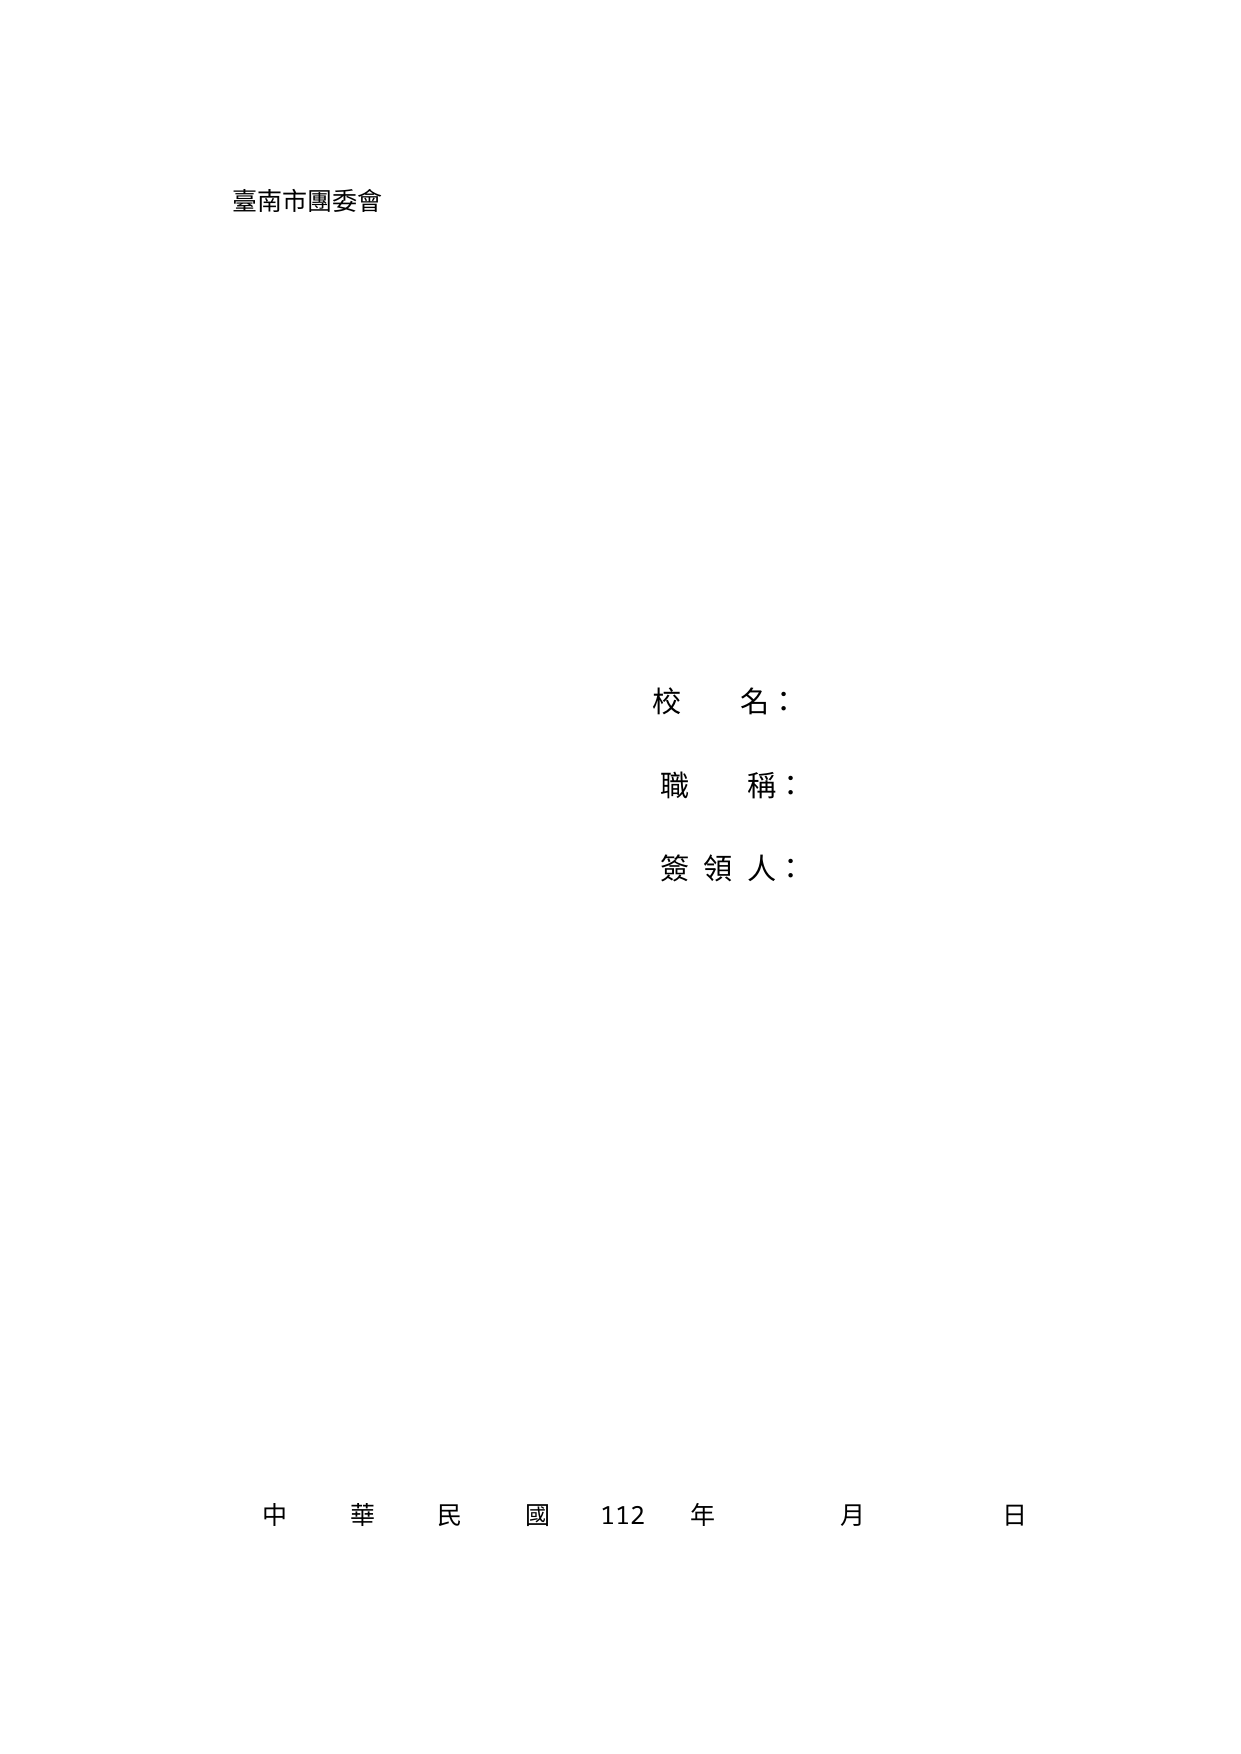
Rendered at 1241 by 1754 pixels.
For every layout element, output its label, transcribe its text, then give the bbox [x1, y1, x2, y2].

text 中 華 民 國 112 年 月 日 [187, 1472, 1053, 1534]
text 臺南市團委會 [187, 158, 1053, 221]
text 簽 領 人： [187, 826, 1053, 888]
text 職 稱： [187, 742, 1053, 804]
text 校 名： [187, 658, 1053, 721]
